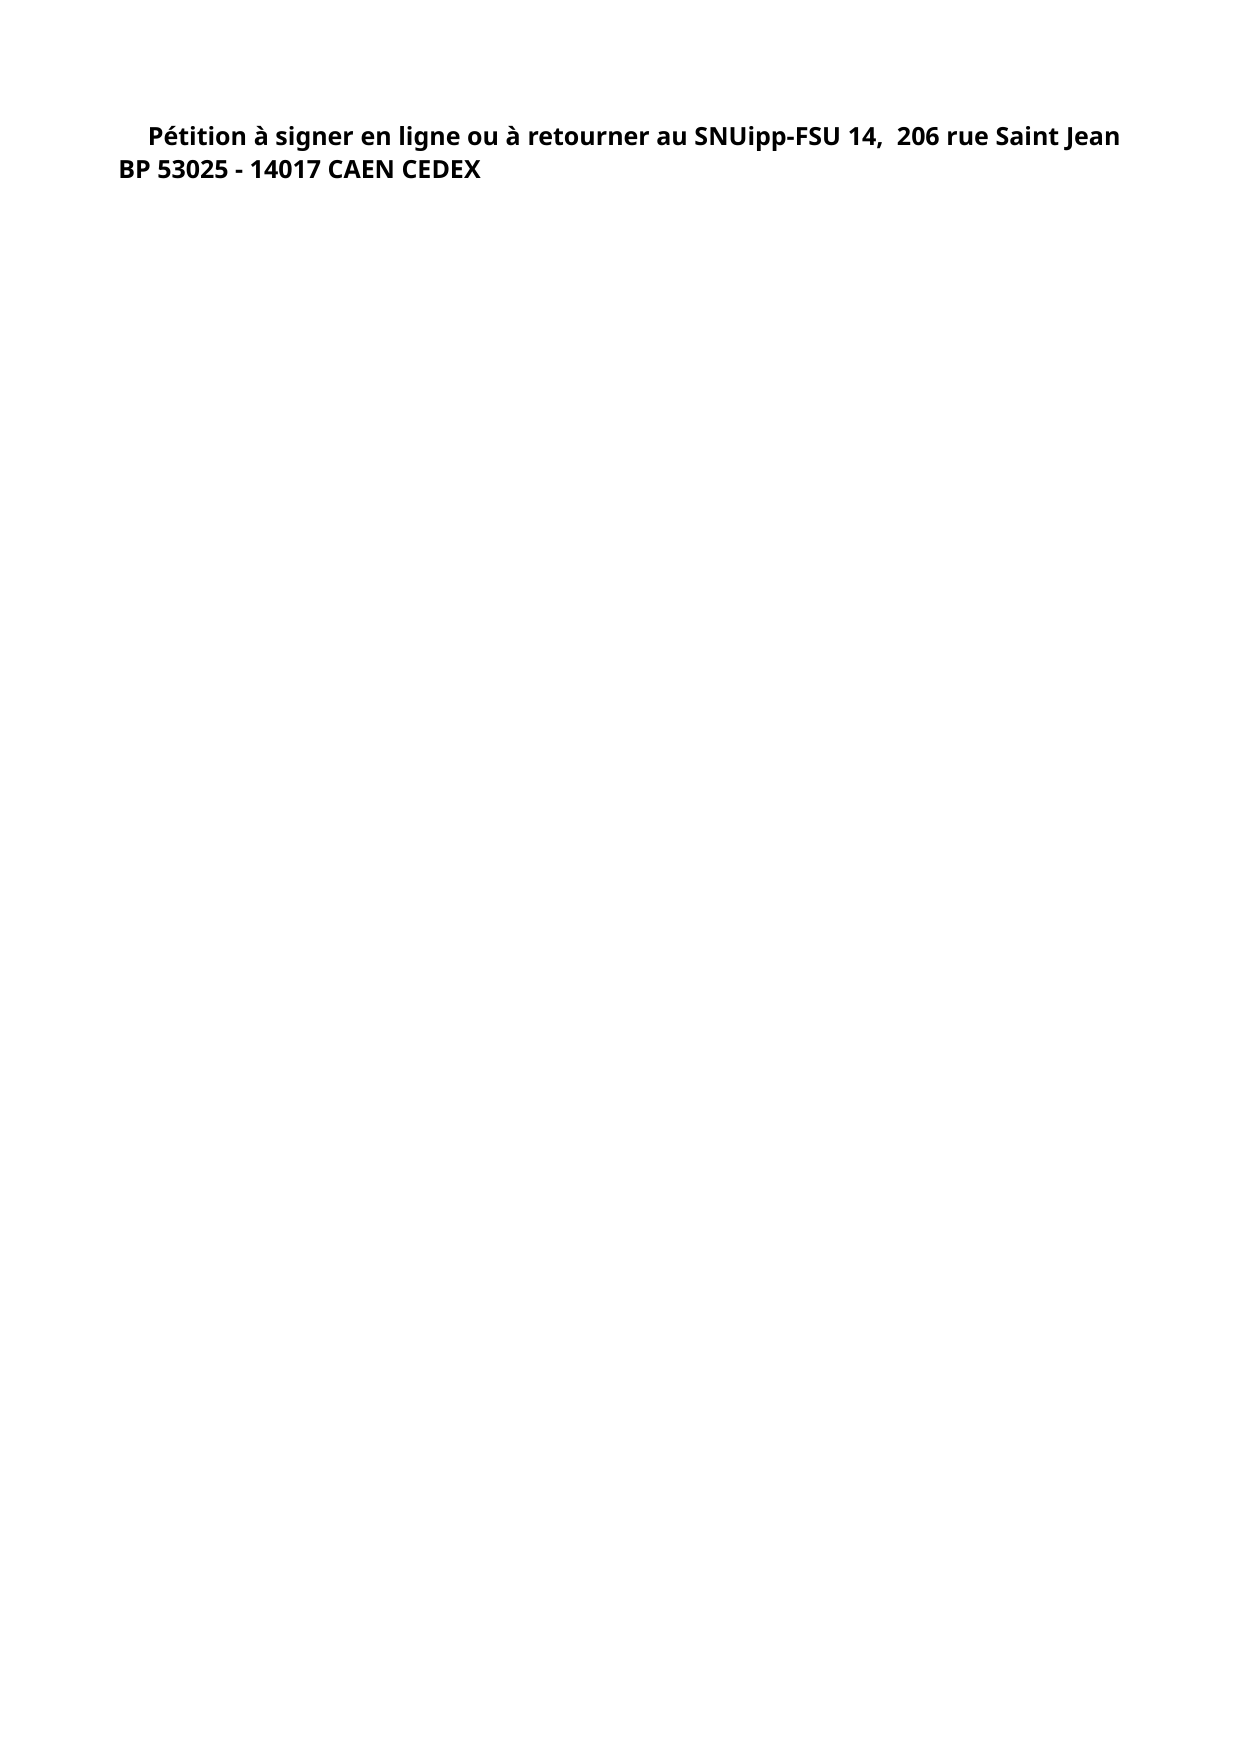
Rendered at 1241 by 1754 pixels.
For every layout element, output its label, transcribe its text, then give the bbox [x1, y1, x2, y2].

text Pétition à signer en ligne ou à retourner au SNUipp-FSU 14, 206 rue Saint Jean BP 53025 - 14017 CAEN CEDEX [118, 118, 1122, 186]
